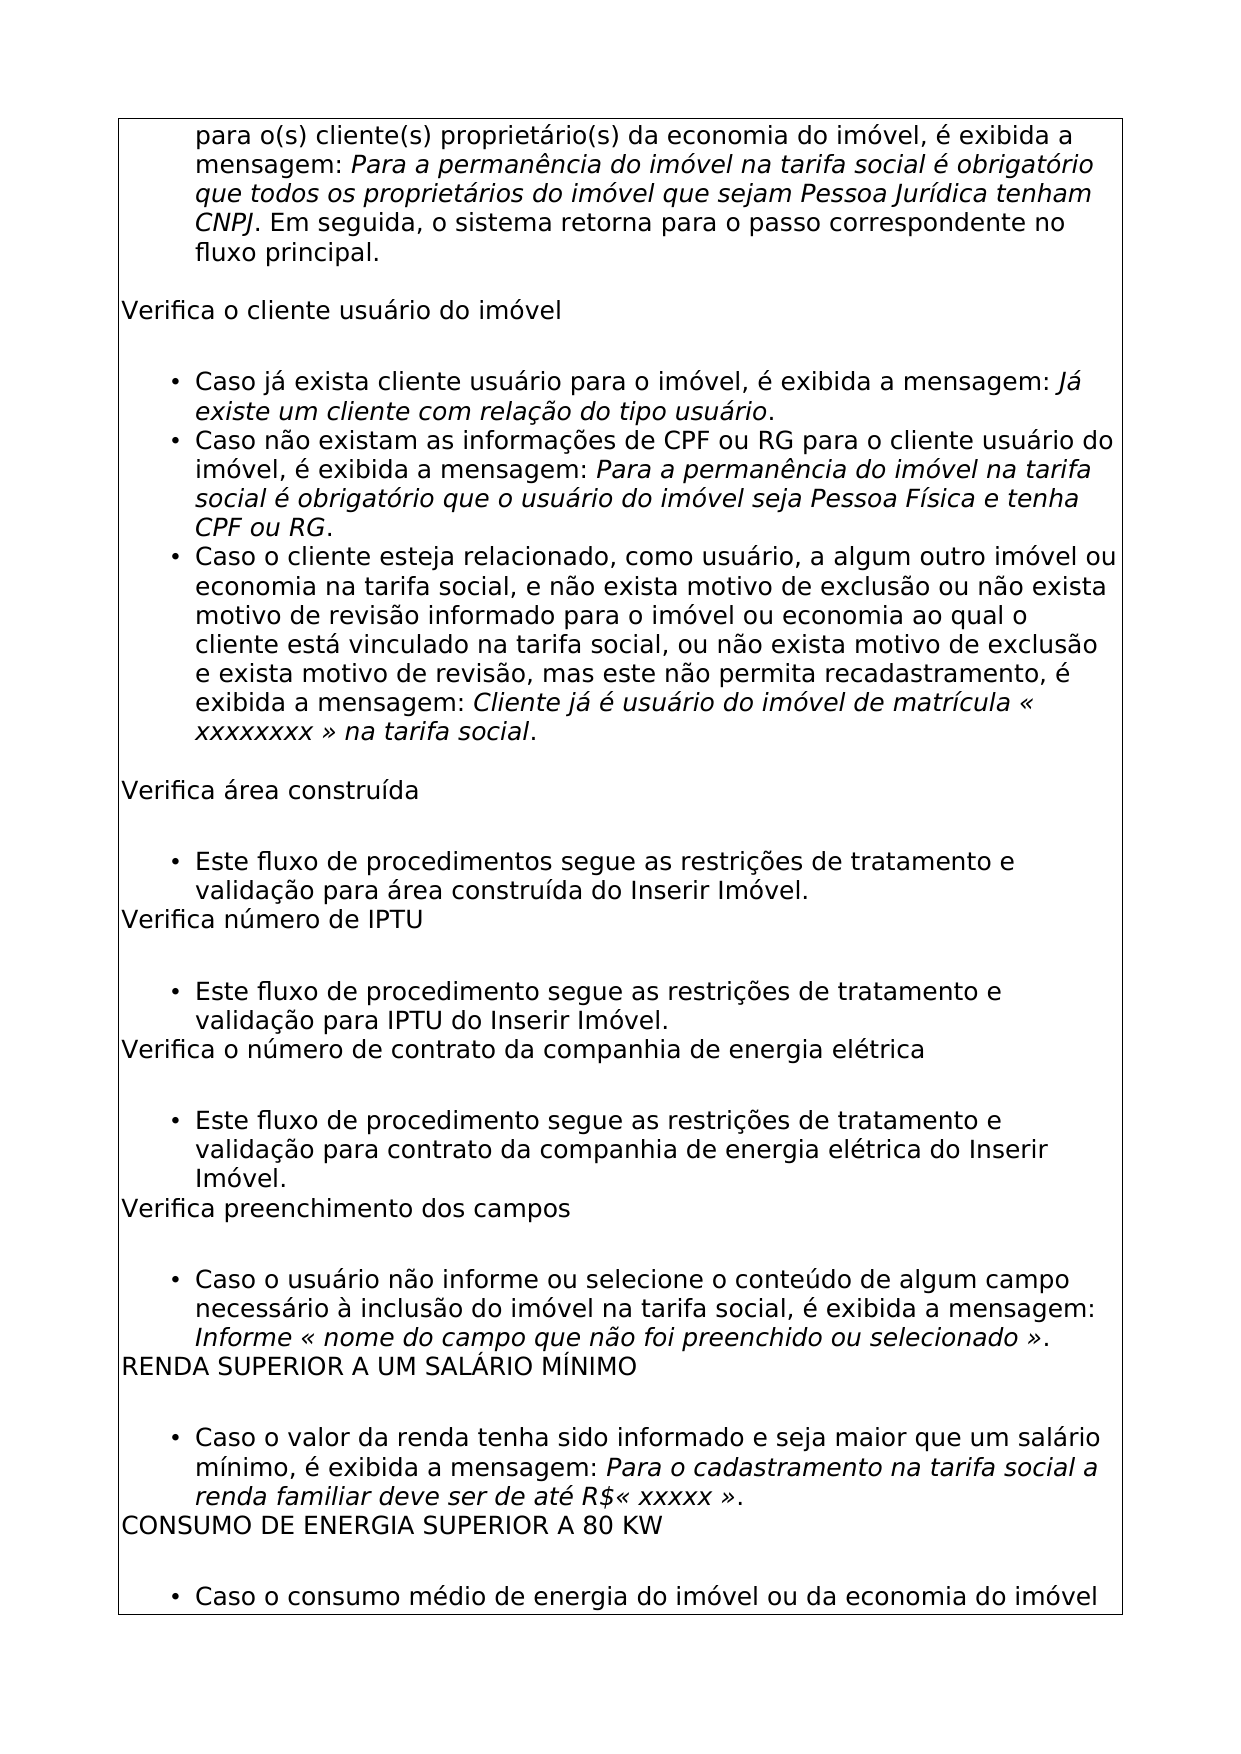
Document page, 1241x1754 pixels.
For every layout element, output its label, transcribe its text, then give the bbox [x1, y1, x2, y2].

table_header O sistema lista os clientes proprietários e usuário: Nome; Tipo de relação do cliente com o imóvel ou economia do imóvel; Número do documento do cliente. Para distinguir entre CPF e RG, a formatação é feita conforme o seguinte exemplo: CPF – 764.417.844-99 ou RG – 3.695.618 SDS/PE; Pode-se incluir novos clientes para o imóvel ou para a economia do imóvel: Informe o código do cliente com, no máximo, 9 (nove) dígitos, o sistema verifica a existência do cliente, ou permite selecionar o Cliente; Informa a data de início da relação com o cliente, opcional, se não informada assume a data corrente, o sistema verifica a Data de Início da Relação; Informe o tipo de relação do cliente com o imóvel (selecionar entre PROPRIETÁRIO ou USUÁRIO). - Caso o tipo de relação seja proprietário, o sistema verifica o cliente proprietário do imóvel, ou o cliente proprietário da economia do imóvel. Verifica também o cliente proprietário em duplicidade. Caso o tipo de relação seja usuário, o sistema verifica o cliente usuário do imóvel, ou o cliente usuário da economia do imóvel, ou se existe mais de cliente usuário, é Desvinculado o cliente de imóveis anteriores; O usuário pode excluir um ou mais clientes do imóvel ou da economia do imóvel, informando a data de término da relação com o cliente (opcional, se não informada assume a data corrente); O sistema seleciona o motivo de término da relação com o cliente (obrigatório); Somente é habilitado o botão concluir, caso o usuário tenha alterado algum campo; Caso o usuário clique no botão concluir, o sistema armazena os dados alterados para confirmação da alteração; Caso o usuário clique no botão fechar, o sistema descarta os dados alterados; O usuário confirma a alteração, o sistema verifica o preenchimento dos campos, e verifica se a atualização foi realizada por outro usuário. Caso o imóvel possua apenas uma economia: Serão atualizados os dados do imóvel; Atualiza/inclui o imóvel e seu(s) cliente(s), conforme o tipo da relação entre o imóvel e o cliente (usuário, proprietário). Caso contrário: Serão atualizados os dados do imóvel por economia; Atualiza/inclui o imóvel e seu(s) cliente(s), conforme o tipo da relação entre o imóvel e o cliente (usuário, proprietário). Excluir Economias da Tarifa Social Caso o usuário clique no indicador de exclusão, o sistema abre um popup solicitando o motivo de exclusão do imóvel ou economia da Tarifa Social. O usuário seleciona o motivo da exclusão, o sistema verifica a existência de dados, e o Motivo de Exclusão não informado. O usuário confirma a exclusão da(s) economias dos imóveis da tarifa social. O sistema exibe a mensagem: Confirma remoção? SIM ou NÃO, Caso o usuário confirme, o sistema efetua a exclusão da(s) economias dos imóveis da tarifa social. Caso o imóvel só possua uma economia: O sistema atualiza os dados, com a data corrente, e o motivo selecionado, limpa os campos referentes à revisão; Atualiza o perfil do imóvel com o valor correspondente ao perfil normal e muda o indicador do nome na conta para o proprietário mais antigo; Atualiza a situação especial de faturamento do imóvel com o valor correspondente a FATURAR NORMAL; Registra a retirada da tarifa social; Registra a transação de exclusão do imóvel da tarifa social. Caso o imóvel possua mais uma economia - Para cada uma das economias do imóvel: Atualiza os dados com a data corrente, e o motivo selecionado, limpa os campos referentes à revisão; Caso após as exclusões, o imóvel não apresente mais nenhuma economia na tarifa social: Atualiza o perfil do imóvel com o valor correspondente ao perfil normal; Atualiza a situação especial de faturamento do imóvel com o valor correspondente a FATURAR NORMAL; Registra a retirada da tarifa social; Registra a transação de exclusão do imóvel da tarifa social. Recadastra Economia na Tarifa Social Caso o usuário retire o indicador de exclusão, o sistema solicita os dados para o recadastramento da economia na Tarifa Social, exibindo os dados referentes ao último cadastramento e permitindo alteração, verificando cliente proprietário da economia do imóvel, cliente usuário da economia do imóvel, e possibilidade de recadastramento; O sistema efetua o recadastramento da economia do imóvel na tarifa social, desvinculando clientes de imóveis anteriores; Inclui os novos dados da tarifa social do imóvel, por economia, excluindo os dados anteriores. Registra Retirada da Tarifa Social O sistema atualiza a situação do histórico do faturamento. Valida Registro de Atendimento Caso o usuário deseje alterar os dados da tarifa social e o Registro de Atendimento não tenha sido informado, é exibida a mensagem: Para a alteração dos dados da Tarifa Social é obrigatório informar o Registro de Atendimento. Caso não exista o Registro de Atendimento, é exibida a mensagem RA inexistente. Caso exista o Registro de Atendimento, porém não exista um imóvel associado, é exibida a mensagem: Registro de Atendimento não está associado a um imóvel. Caso o Registro de Atendimento esteja encerrado, é exibida a mensagem: Registro de Atendimento está encerrado. Caso o Registro de Atendimento não permita a Manutenção de imóvel na tarifa social, é exibida a mensagem: Tipo de Solicitação do registro de atendimento não permite a manutenção de imóvel na tarifa social. Verifica imóvel na tarifa social Caso o imóvel vinculado ao RA não esteja na tarifa social, é exibida a mensagem: O imóvel « matrícula do imóvel », associado ao Registro de Atendimento informado não está na tarifa social. Verifica o cliente proprietário do imóvel Caso o cliente seja Pessoa Física e não existam as informações de CPF ou RG para o(s) cliente(s) proprietário(s) da economia do imóvel, é exibida a mensagem: Para a permanência do imóvel na tarifa social é obrigatório que todos os proprietários do imóvel que sejam Pessoa Física tenham CPF, RG. Caso o cliente seja Pessoa Jurídica e não exista a informação de CNPJ para o(s) cliente(s) proprietário(s) da economia do imóvel, é exibida a mensagem: Para a permanência do imóvel na tarifa social é obrigatório que todos os proprietários do imóvel que sejam Pessoa Jurídica tenham CNPJ. Em seguida, o sistema retorna para o passo correspondente no fluxo principal. Verifica o cliente usuário do imóvel Caso já exista cliente usuário para o imóvel, é exibida a mensagem: Já existe um cliente com relação do tipo usuário. Caso não existam as informações de CPF ou RG para o cliente usuário do imóvel, é exibida a mensagem: Para a permanência do imóvel na tarifa social é obrigatório que o usuário do imóvel seja Pessoa Física e tenha CPF ou RG. Caso o cliente esteja relacionado, como usuário, a algum outro imóvel ou economia na tarifa social, e não exista motivo de exclusão ou não exista motivo de revisão informado para o imóvel ou economia ao qual o cliente está vinculado na tarifa social, ou não exista motivo de exclusão e exista motivo de revisão, mas este não permita recadastramento, é exibida a mensagem: Cliente já é usuário do imóvel de matrícula « xxxxxxxx » na tarifa social. Verifica área construída Este fluxo de procedimentos segue as restrições de tratamento e validação para área construída do Inserir Imóvel. Verifica número de IPTU Este fluxo de procedimento segue as restrições de tratamento e validação para IPTU do Inserir Imóvel. Verifica o número de contrato da companhia de energia elétrica Este fluxo de procedimento segue as restrições de tratamento e validação para contrato da companhia de energia elétrica do Inserir Imóvel. Verifica preenchimento dos campos Caso o usuário não informe ou selecione o conteúdo de algum campo necessário à inclusão do imóvel na tarifa social, é exibida a mensagem: Informe « nome do campo que não foi preenchido ou selecionado ». RENDA SUPERIOR A UM SALÁRIO MÍNIMO Caso o valor da renda tenha sido informado e seja maior que um salário mínimo, é exibida a mensagem: Para o cadastramento na tarifa social a renda familiar deve ser de até R$« xxxxx ». CONSUMO DE ENERGIA SUPERIOR A 80 KW Caso o consumo médio de energia do imóvel ou da economia do imóvel seja superior ao consumo máximo de energia permitido para cadastramento na tarifa social, é exibida a mensagem: Para o cadastramento na tarifa social é obrigatório que o consumo médio de energia do imóvel ou de cada uma de suas economias seja de até « xxx » KWh. Caso nenhuma das condições abaixo seja verdadeira: O usuário informou os dados do cartão do programa social; O valor da renda foi informado e o tipo é renda comprovada; O valor da renda foi informado, o tipo é renda declarada, e existe a informação de área construída com o valor menor ou igual ao máximo permitido. Comprovação de Renda É exibida a mensagem: Para o cadastramento na tarifa social é obrigatório que o cliente seja beneficiário de programa de proteção social do governo, ou tenha renda comprovada de até um salário mínimo, ou tenha renda declarada de até um salário mínimo, e o imóvel tenha área construída informada de até « xxxxx » m2. Caso somente a terceira condição tenha sido verdadeira, e não existam as informações número do IPTU, ou número do contrato da companhia de energia elétrica, e não exista uma ordem de serviço de vistoria associada ao RA de cadastramento na tarifa social com deferimento para o imóvel, é exibida a mensagem: Para a permanência do imóvel na tarifa social é obrigatório que o imóvel tenha o número do contrato da Empresa de Energia ou o número do IPTU, ou que tenha sido realizada uma fiscalização no imóvel. Atualização realizada por outro usuário Caso o usuário esteja tentando atualizar um imóvel já atualizado durante a manutenção corrente, o sistema exibe a mensagem: Esse imóvel foi atualizado por outro usuário. Realize uma nova atualização. Verifica sucesso da transação Caso o código de retorno da operação efetuada no banco de dados seja diferente de zero, é exibida a mensagem conforme o código de retorno; caso contrário, é exibida a mensagem « descrição da função » efetuada com sucesso. Verifica existência de dados Caso não exista a tabela na base de dados, é exibida a mensagem: Tabela « nome da tabela » inexistente e cancela a operação. Caso a tabela esteja sem dados, é exibida a mensagem: Tabela « nome da tabela » sem dados para seleção e cancela a operação. Verifica o cliente proprietário da economia do imóvel Caso não exista nenhum cliente proprietário para a economia do imóvel, é exibida a mensagem: Para a permanência do imóvel na tarifa social é obrigatória a existência do proprietário da economia do imóvel. Caso o cliente seja Pessoa Física, é exibida a mensagem: Para a permanência do imóvel na tarifa social é obrigatório que todos os proprietários da economia do imóvel que sejam Pessoa Física tenham CPF, RG. Caso o cliente seja Pessoa Jurídica, é exibida a mensagem: Para a permanência do imóvel na tarifa social é obrigatório que todos os proprietários da economia do imóvel que sejam Pessoa Jurídica tenham CNPJ. Verifica o cliente usuário da economia do imóvel Caso não existam as informações de CPF ou RG para o cliente usuário da economia do imóvel, é exibida a mensagem: Na manutenção: Para a permanência do imóvel na tarifa social é obrigatório que o usuário da economia do imóvel seja Pessoa Física e tenha CPF ou RG. [119, 119, 1122, 1614]
